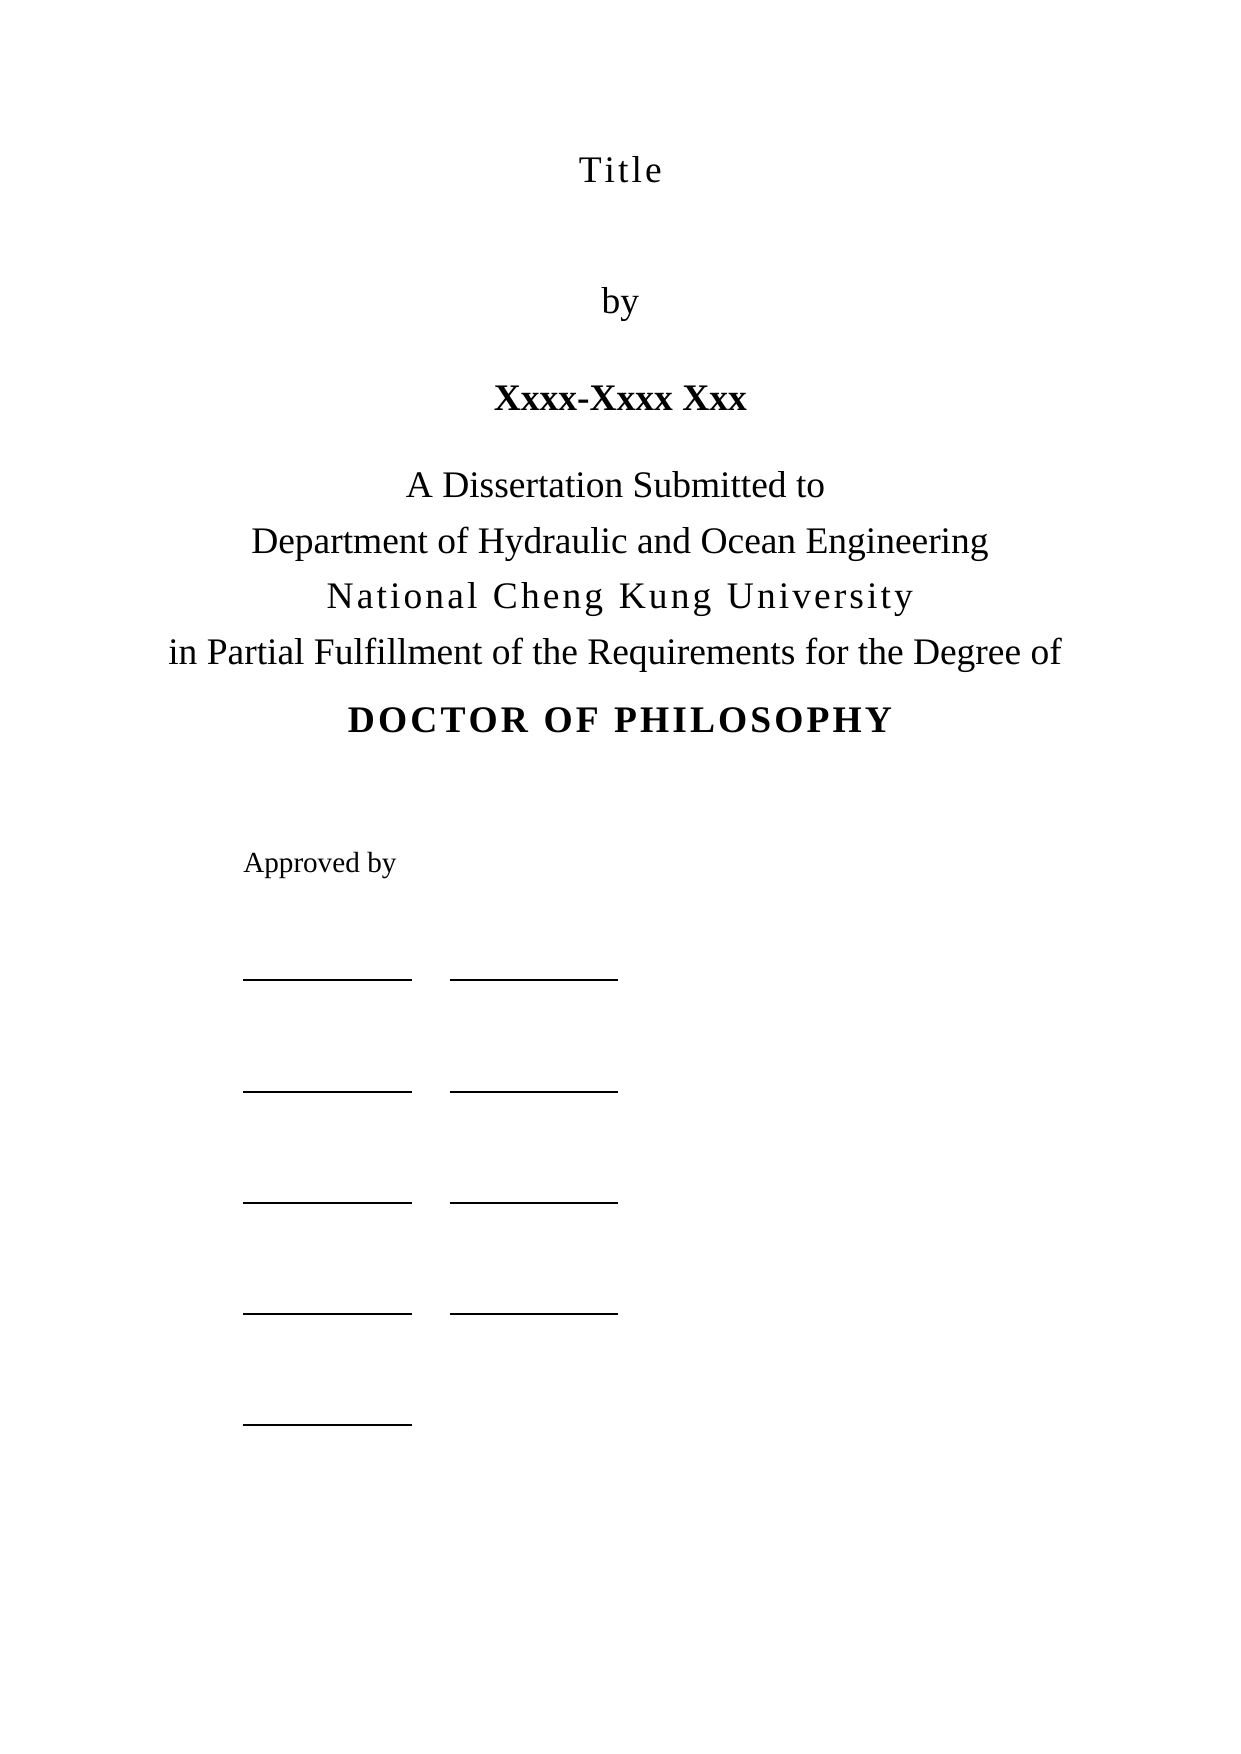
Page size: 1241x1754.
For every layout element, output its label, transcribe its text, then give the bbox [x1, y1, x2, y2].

text A Dissertation Submitted to [118, 462, 1122, 506]
text Department of Hydraulic and Ocean Engineering [118, 518, 1122, 561]
text by [118, 278, 1122, 321]
text National Cheng Kung University [118, 574, 1122, 617]
text Title [118, 148, 1122, 191]
text DOCTOR OF PHILOSOPHY [118, 697, 1122, 741]
text in Partial Fulfillment of the Requirements for the Degree of [118, 629, 1122, 672]
text Approved by [243, 845, 997, 879]
text Xxxx-Xxxx Xxx [118, 375, 1122, 418]
